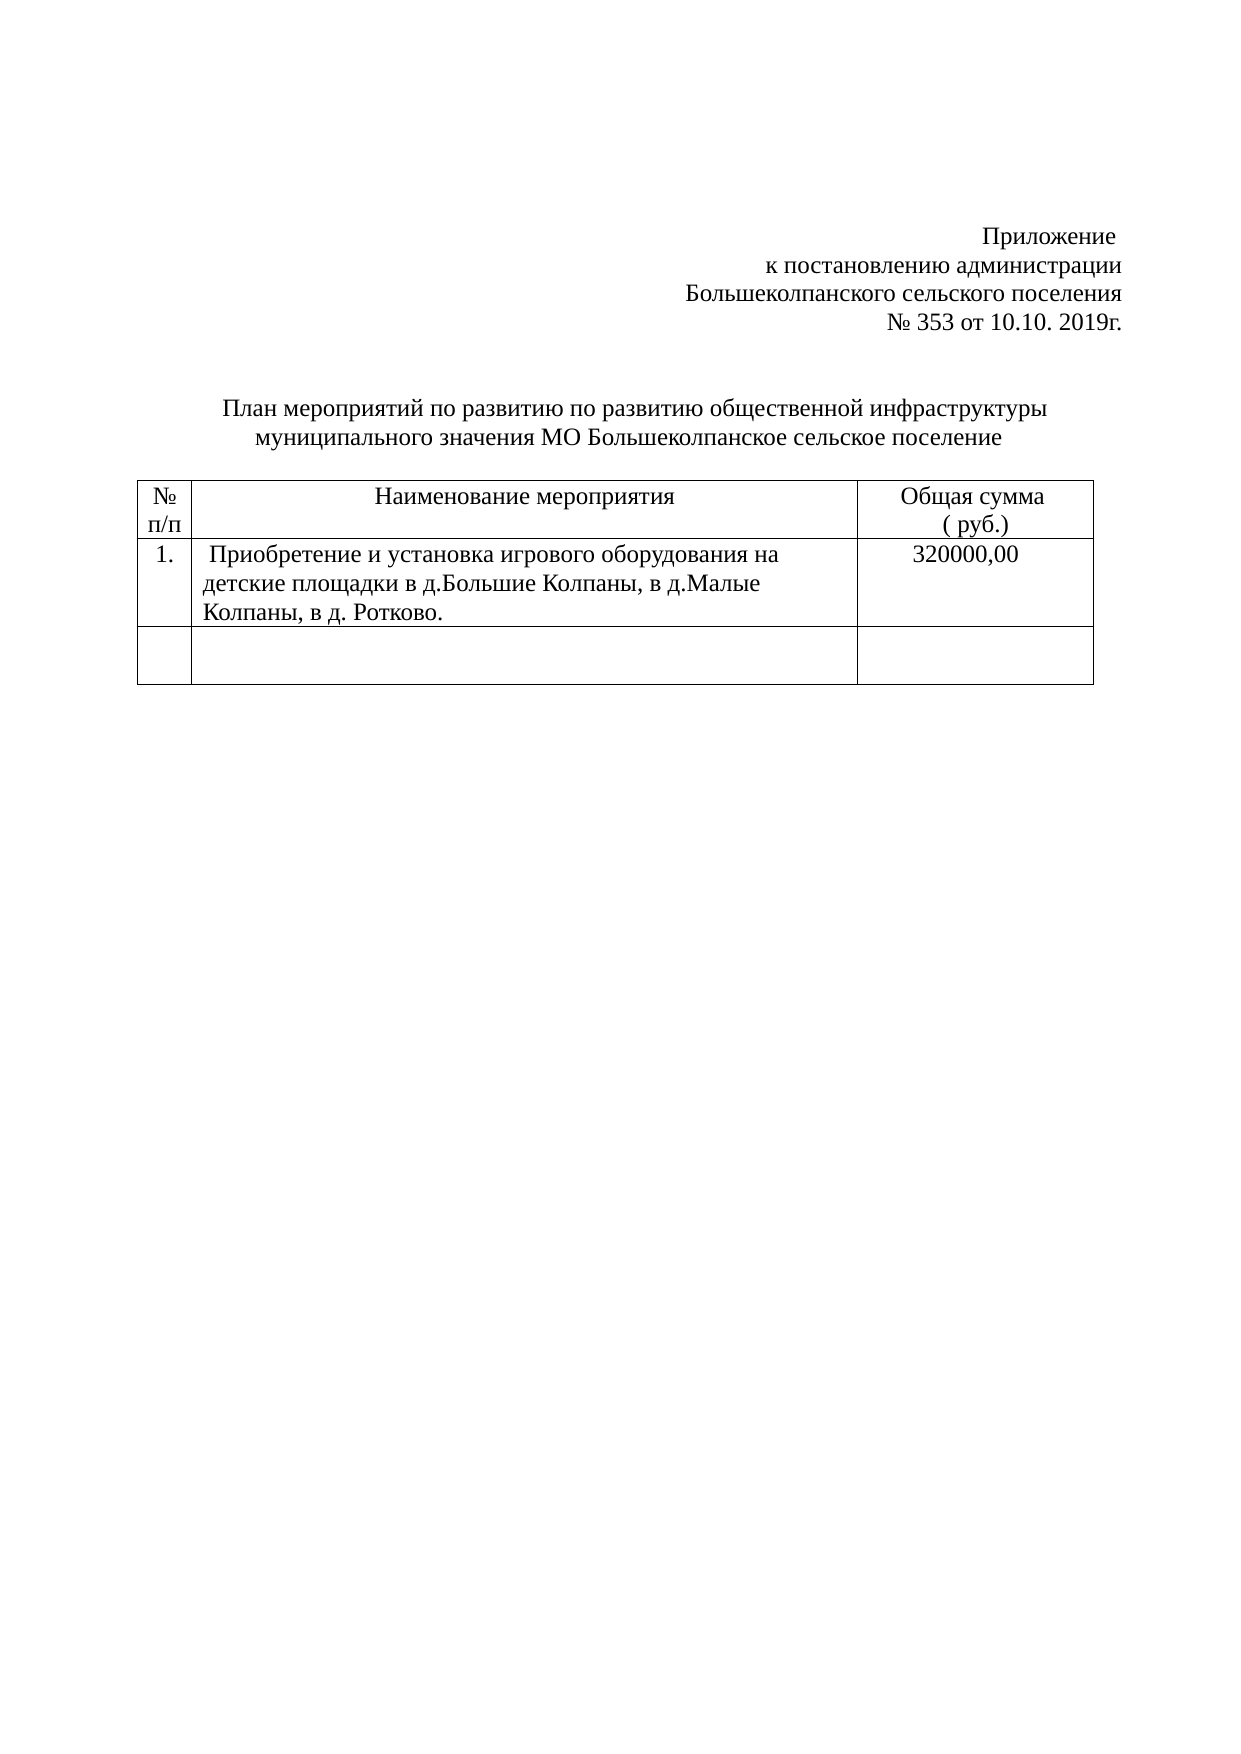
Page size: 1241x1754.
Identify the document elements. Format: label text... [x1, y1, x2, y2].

text Большеколпанского сельского поселения [148, 278, 1122, 307]
table_cell Приобретение и установка игрового оборудования на детские площадки в д.Большие Колпаны, в д.Малые Колпаны, в д. Ротково. [192, 539, 857, 626]
table_cell 1. [138, 539, 191, 626]
table_header Общая сумма ( руб.) [858, 481, 1093, 538]
table_cell [858, 627, 1093, 684]
text План мероприятий по развитию по развитию общественной инфраструктуры муниципального значения МО Большеколпанское сельское поселение [148, 393, 1122, 451]
table_cell [192, 627, 857, 684]
table_cell 320000,00 [858, 539, 1093, 626]
text Приложение [148, 221, 1122, 250]
table_header Наименование мероприятия [192, 481, 857, 538]
text к постановлению администрации [148, 250, 1122, 278]
text № 353 от 10.10. 2019г. [148, 307, 1122, 336]
table_cell [138, 627, 191, 684]
table_header № п/п [138, 481, 191, 538]
